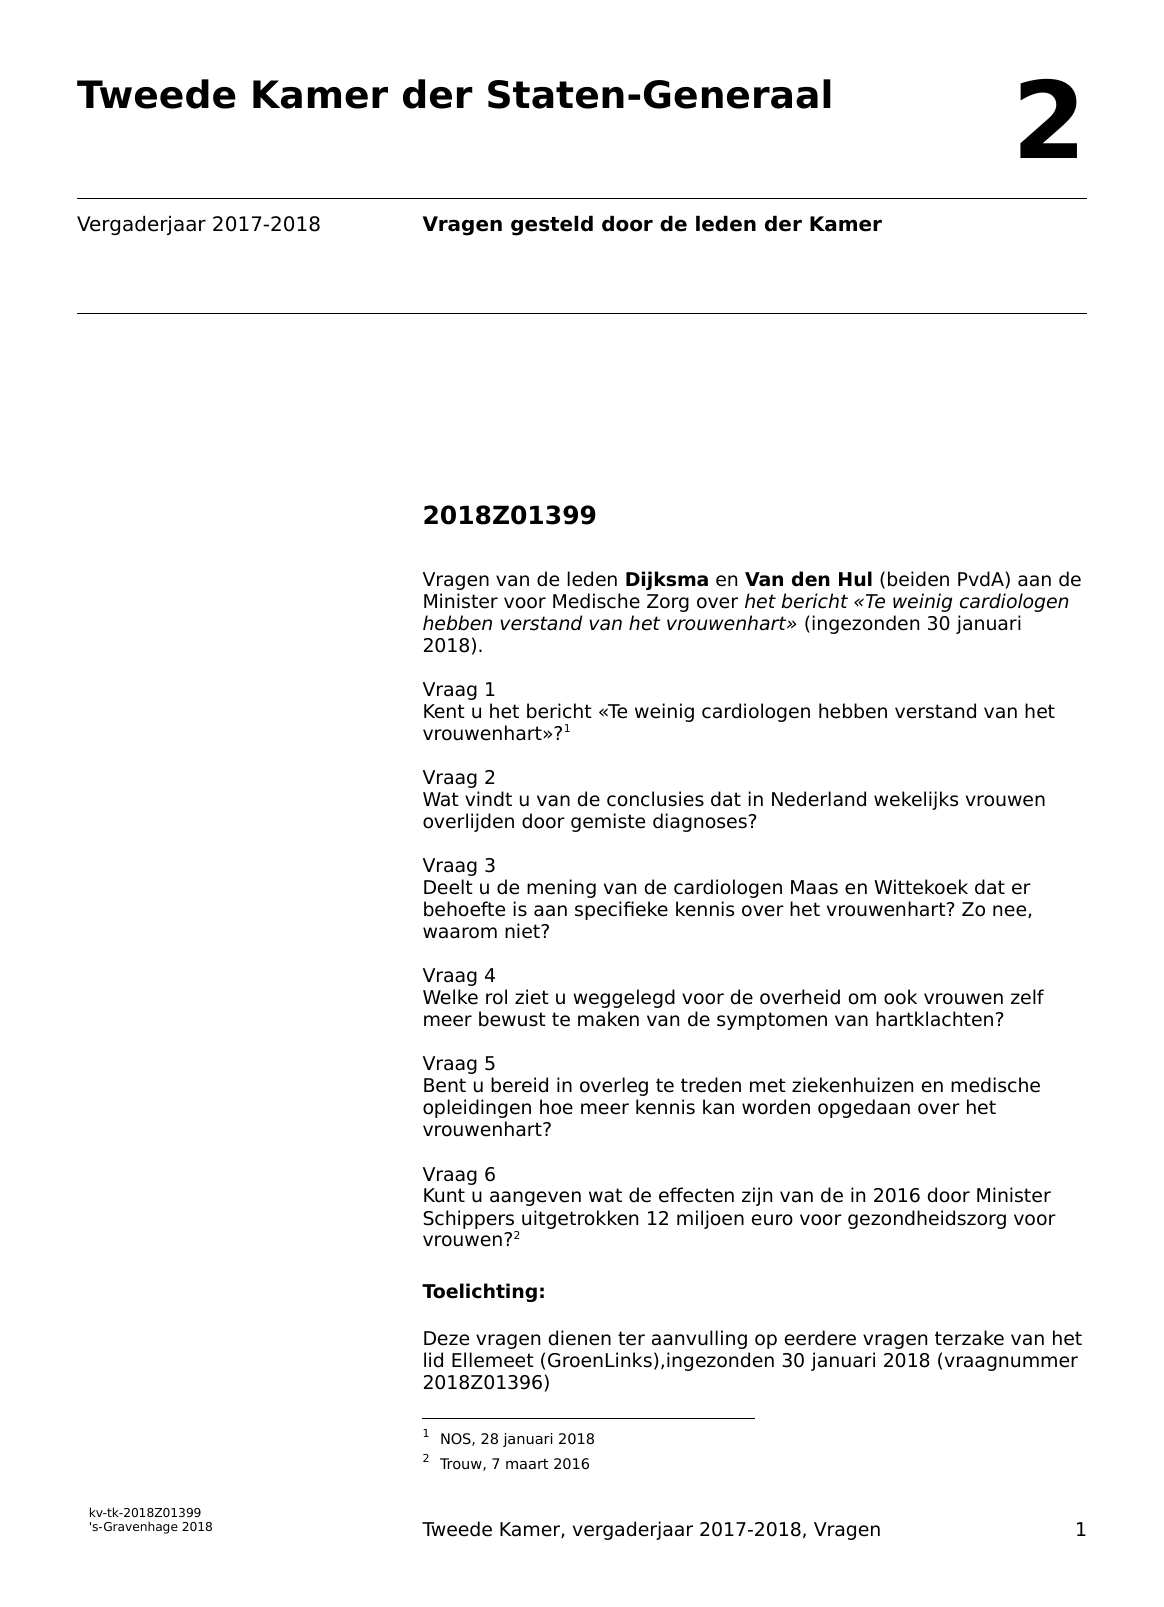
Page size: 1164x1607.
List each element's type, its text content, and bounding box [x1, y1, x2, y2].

text kv-tk-2018Z01399 [88, 1506, 323, 1520]
text Vraag 2 [422, 767, 1087, 789]
text Deze vragen dienen ter aanvulling op eerdere vragen terzake van het lid Ellemeet (GroenLinks),ingezonden 30 januari 2018 (vraagnummer 2018Z01396) [422, 1328, 1087, 1394]
table_header 2 [886, 59, 1087, 198]
text Deelt u de mening van de cardiologen Maas en Wittekoek dat er behoefte is aan specifieke kennis over het vrouwenhart? Zo nee, waarom niet? [422, 877, 1087, 943]
text Vraag 3 [422, 855, 1087, 877]
text Kent u het bericht «Te weinig cardiologen hebben verstand van het vrouwenhart»? [422, 701, 1087, 745]
text Kunt u aangeven wat de effecten zijn van de in 2016 door Minister Schippers uitgetrokken 12 miljoen euro voor gezondheidszorg voor vrouwen? [422, 1185, 1087, 1251]
table_cell Vergaderjaar 2017-2018 [77, 199, 422, 313]
text Wat vindt u van de conclusies dat in Nederland wekelijks vrouwen overlijden door gemiste diagnoses? [422, 789, 1087, 833]
subtitle Toelichting: [422, 1281, 1087, 1303]
text Vragen van de leden Dijksma en Van den Hul (beiden PvdA) aan de Minister voor Medische Zorg over het bericht «Te weinig cardiologen hebben verstand van het vrouwenhart» (ingezonden 30 januari 2018). [422, 569, 1087, 657]
text Vraag 1 [422, 679, 1087, 701]
text Vraag 6 [422, 1163, 1087, 1185]
table_cell Vragen gesteld door de leden der Kamer [422, 199, 1087, 313]
text Welke rol ziet u weggelegd voor de overheid om ook vrouwen zelf meer bewust te maken van de symptomen van hartklachten? [422, 987, 1087, 1031]
text Bent u bereid in overleg te treden met ziekenhuizen en medische opleidingen hoe meer kennis kan worden opgedaan over het vrouwenhart? [422, 1075, 1087, 1141]
text 2018Z01399 [422, 501, 1087, 531]
table_header Tweede Kamer der Staten-Generaal [77, 59, 886, 198]
text NOS, 28 januari 2018 [422, 1427, 1087, 1449]
text Vraag 5 [422, 1053, 1087, 1075]
text Vraag 4 [422, 965, 1087, 987]
text 's-Gravenhage 2018 [88, 1520, 323, 1534]
text Trouw, 7 maart 2016 [422, 1452, 1087, 1474]
